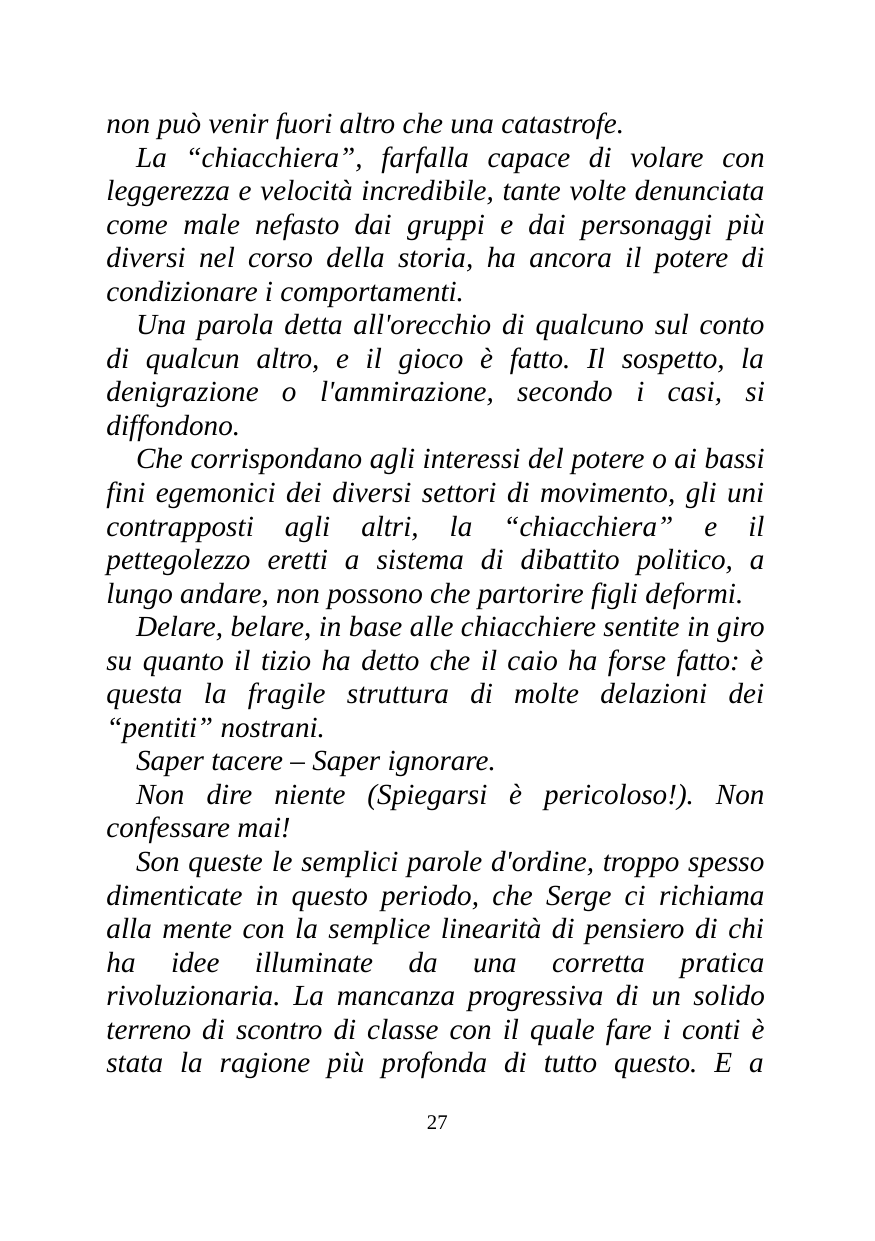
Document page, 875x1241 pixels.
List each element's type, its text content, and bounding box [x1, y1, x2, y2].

text Delare, belare, in base alle chiacchiere sentite in giro su quanto il tizio ha detto che il caio ha forse fatto: è questa la fragile struttura di molte delazioni dei “pentiti” nostrani. [106, 609, 768, 743]
text Saper tacere – Saper ignorare. [106, 743, 768, 777]
text Son queste le semplici parole d'ordine, troppo spesso dimenticate in questo periodo, che Serge ci richiama alla mente con la semplice linearità di pensiero di chi ha idee illuminate da una corretta pratica rivoluzionaria. La mancanza progressiva di un solido terreno di scontro di classe con il quale fare i conti è stata la ragione più profonda di tutto questo. E a [106, 844, 768, 1079]
text Che corrispondano agli interessi del potere o ai bassi fini egemonici dei diversi settori di movimento, gli uni contrapposti agli altri, la “chiacchiera” e il pettegolezzo eretti a sistema di dibattito politico, a lungo andare, non possono che partorire figli deformi. [106, 442, 768, 609]
text non può venir fuori altro che una catastrofe. [106, 106, 768, 140]
text La “chiacchiera”, farfalla capace di volare con leggerezza e velocità incredibile, tante volte denunciata come male nefasto dai gruppi e dai personaggi più diversi nel corso della storia, ha ancora il potere di condizionare i comportamenti. [106, 140, 768, 307]
text Una parola detta all'orecchio di qualcuno sul conto di qualcun altro, e il gioco è fatto. Il sospetto, la denigrazione o l'ammirazione, secondo i casi, si diffondono. [106, 307, 768, 442]
text Non dire niente (Spiegarsi è pericoloso!). Non confessare mai! [106, 777, 768, 844]
